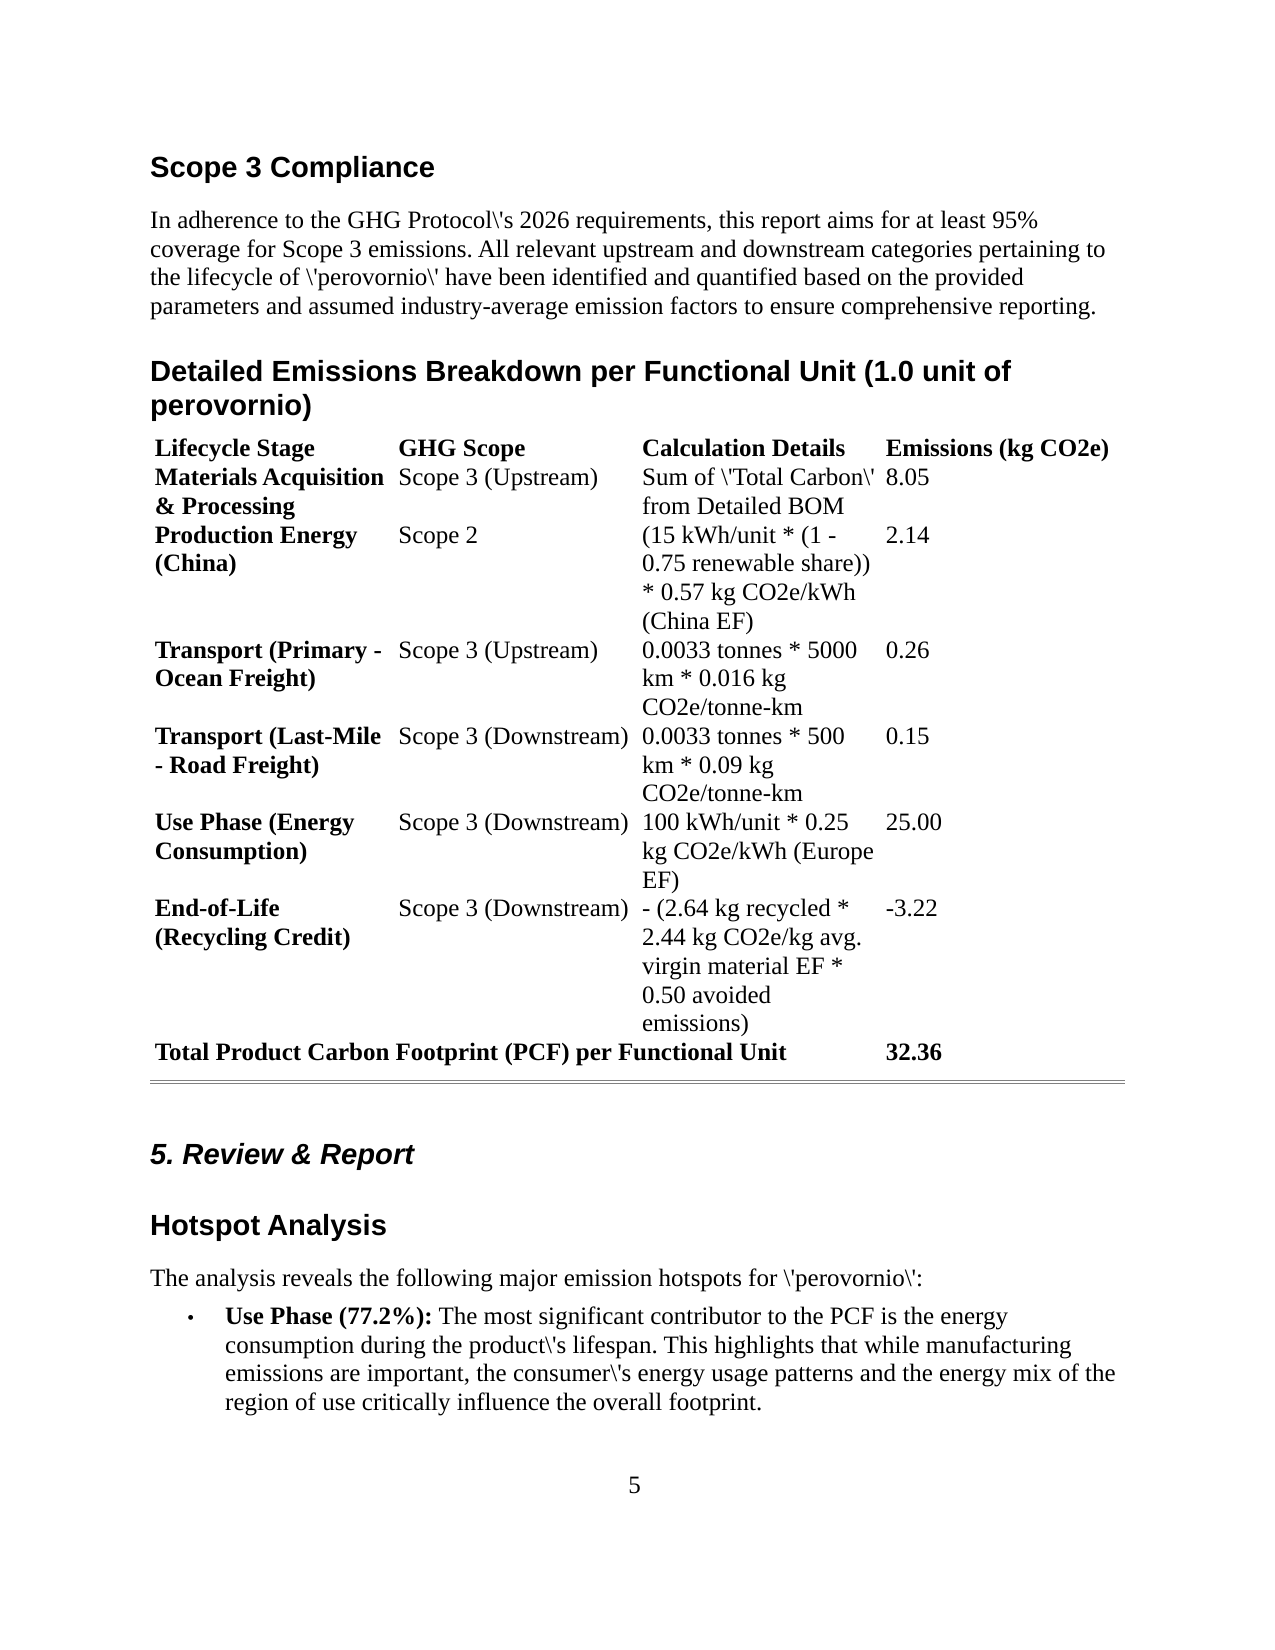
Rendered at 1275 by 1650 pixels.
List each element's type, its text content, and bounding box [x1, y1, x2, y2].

table_header Emissions (kg CO2e) [881, 434, 1125, 462]
table_cell -3.22 [881, 894, 1125, 1037]
table_cell Scope 2 [394, 520, 637, 635]
table_cell 8.05 [881, 462, 1125, 520]
table_cell End-of-Life (Recycling Credit) [150, 894, 394, 1037]
table_cell 0.26 [881, 635, 1125, 721]
table_header Lifecycle Stage [150, 434, 394, 462]
subtitle 5. Review & Report [150, 1137, 1125, 1171]
table_cell 2.14 [881, 520, 1125, 635]
table_cell Sum of \'Total Carbon\' from Detailed BOM [638, 462, 881, 520]
table_cell Scope 3 (Upstream) [394, 635, 637, 721]
subtitle Hotspot Analysis [150, 1208, 1125, 1242]
table_cell Total Product Carbon Footprint (PCF) per Functional Unit [150, 1037, 881, 1066]
subtitle Detailed Emissions Breakdown per Functional Unit (1.0 unit of perovornio) [150, 354, 1125, 421]
table_cell Transport (Primary - Ocean Freight) [150, 635, 394, 721]
table_cell (15 kWh/unit * (1 - 0.75 renewable share)) * 0.57 kg CO2e/kWh (China EF) [638, 520, 881, 635]
table_cell Scope 3 (Downstream) [394, 721, 637, 807]
table_cell Production Energy (China) [150, 520, 394, 635]
table_cell Materials Acquisition & Processing [150, 462, 394, 520]
list Use Phase (77.2%): The most significant contributor to the PCF is the energy consumption during the product\'s lifespan. This highlights that while manufacturing emissions are important, the consumer\'s energy usage patterns and the energy mix of the region of use critically influence the overall footprint. [187, 1301, 1125, 1416]
table_header Calculation Details [638, 434, 881, 462]
table_cell Use Phase (Energy Consumption) [150, 807, 394, 893]
text In adherence to the GHG Protocol\'s 2026 requirements, this report aims for at least 95% coverage for Scope 3 emissions. All relevant upstream and downstream categories pertaining to the lifecycle of \'perovornio\' have been identified and quantified based on the provided parameters and assumed industry-average emission factors to ensure comprehensive reporting. [150, 205, 1125, 320]
table_cell Scope 3 (Downstream) [394, 807, 637, 893]
table_header GHG Scope [394, 434, 637, 462]
table_cell 100 kWh/unit * 0.25 kg CO2e/kWh (Europe EF) [638, 807, 881, 893]
table_cell - (2.64 kg recycled * 2.44 kg CO2e/kg avg. virgin material EF * 0.50 avoided emissions) [638, 894, 881, 1037]
table_cell Scope 3 (Upstream) [394, 462, 637, 520]
text The analysis reveals the following major emission hotspots for \'perovornio\': [150, 1263, 1125, 1292]
table_cell 0.0033 tonnes * 500 km * 0.09 kg CO2e/tonne-km [638, 721, 881, 807]
table_cell 32.36 [881, 1037, 1125, 1066]
table_cell Scope 3 (Downstream) [394, 894, 637, 1037]
table_cell 0.0033 tonnes * 5000 km * 0.016 kg CO2e/tonne-km [638, 635, 881, 721]
subtitle Scope 3 Compliance [150, 150, 1125, 183]
table_cell 0.15 [881, 721, 1125, 807]
table_cell Transport (Last-Mile - Road Freight) [150, 721, 394, 807]
table_cell 25.00 [881, 807, 1125, 893]
